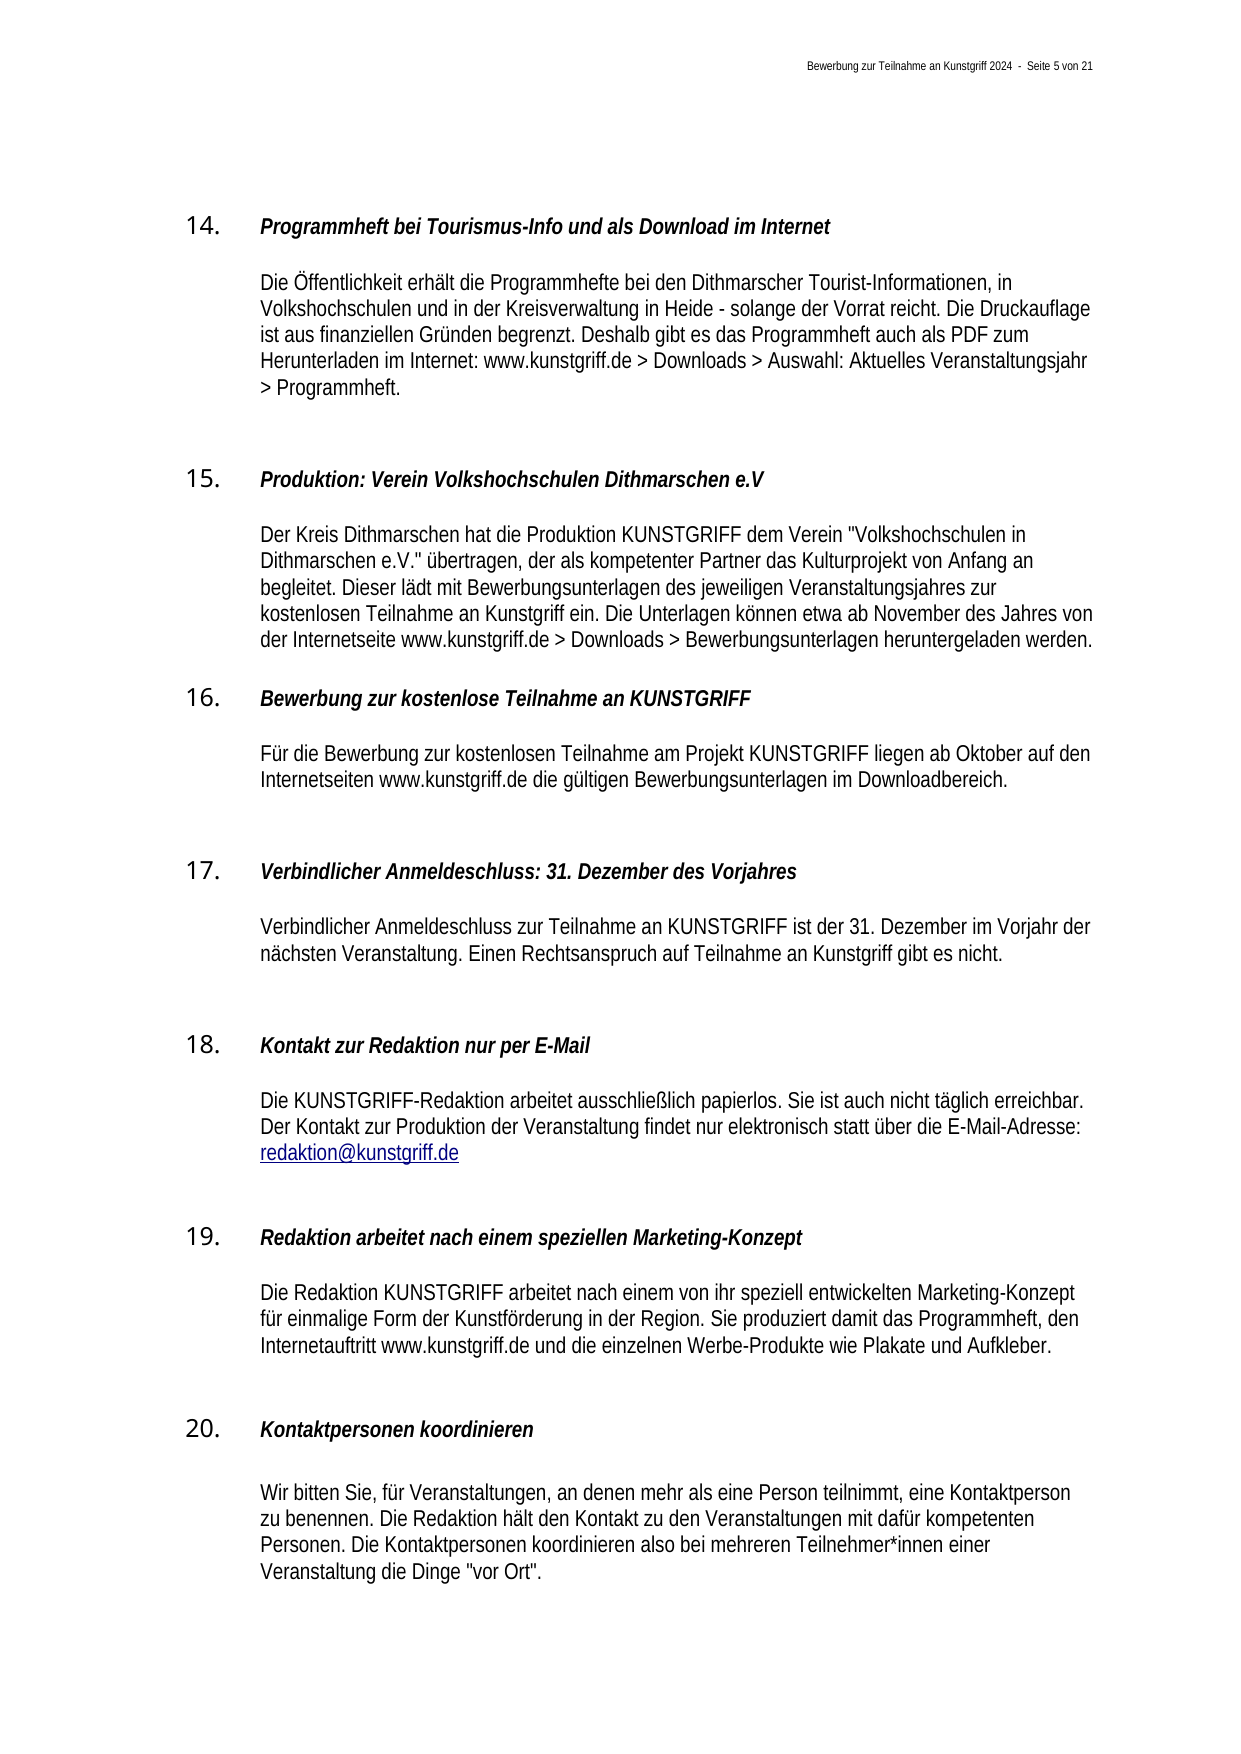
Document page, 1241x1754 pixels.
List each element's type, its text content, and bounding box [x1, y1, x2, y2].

list Bewerbung zur kostenlose Teilnahme an KUNSTGRIFF Für die Bewerbung zur kostenlosen Teilnahme am Projekt KUNSTGRIFF liegen ab Oktober auf den Internetseiten www.kunstgriff.de die gültigen Bewerbungsunterlagen im Downloadbereich. [185, 679, 1093, 826]
list Produktion: Verein Volkshochschulen Dithmarschen e.V Der Kreis Dithmarschen hat die Produktion KUNSTGRIFF dem Verein "Volkshochschulen in Dithmarschen e.V." übertragen, der als kompetenter Partner das Kulturprojekt von Anfang an begleitet. Dieser lädt mit Bewerbungsunterlagen des jeweiligen Veranstaltungsjahres zur kostenlosen Teilnahme an Kunstgriff ein. Die Unterlagen können etwa ab November des Jahres von der Internetseite www.kunstgriff.de > Downloads > Bewerbungsunterlagen heruntergeladen werden. [185, 461, 1093, 653]
list Kontaktpersonen koordinieren [185, 1411, 1093, 1479]
list Kontakt zur Redaktion nur per E-Mail Die KUNSTGRIFF-Redaktion arbeitet ausschließlich papierlos. Sie ist auch nicht täglich erreichbar. Der Kontakt zur Produktion der Veranstaltung findet nur elektronisch statt über die E-Mail-Adresse: redaktion@kunstgriff.de [185, 1026, 1093, 1166]
list Redaktion arbeitet nach einem speziellen Marketing-Konzept Die Redaktion KUNSTGRIFF arbeitet nach einem von ihr speziell entwickelten Marketing-Konzept für einmalige Form der Kunstförderung in der Region. Sie produziert damit das Programmheft, den Internetauftritt www.kunstgriff.de und die einzelnen Werbe-Produkte wie Plakate und Aufkleber. [185, 1218, 1093, 1358]
text Wir bitten Sie, für Veranstaltungen, an denen mehr als eine Person teilnimmt, eine Kontaktperson zu benennen. Die Redaktion hält den Kontakt zu den Veranstaltungen mit dafür kompetenten Personen. Die Kontaktpersonen koordinieren also bei mehreren Teilnehmer*innen einer Veranstaltung die Dinge "vor Ort". [260, 1479, 1093, 1611]
list [185, 148, 1093, 208]
list Verbindlicher Anmeldeschluss: 31. Dezember des Vorjahres Verbindlicher Anmeldeschluss zur Teilnahme an KUNSTGRIFF ist der 31. Dezember im Vorjahr der nächsten Veranstaltung. Einen Rechtsanspruch auf Teilnahme an Kunstgriff gibt es nicht. [185, 853, 1093, 1000]
list Programmheft bei Tourismus-Info und als Download im Internet Die Öffentlichkeit erhält die Programmhefte bei den Dithmarscher Tourist-Informationen, in Volkshochschulen und in der Kreisverwaltung in Heide - solange der Vorrat reicht. Die Druckauflage ist aus finanziellen Gründen begrenzt. Deshalb gibt es das Programmheft auch als PDF zum Herunterladen im Internet: www.kunstgriff.de > Downloads > Auswahl: Aktuelles Veranstaltungsjahr > Programmheft. [185, 208, 1093, 434]
